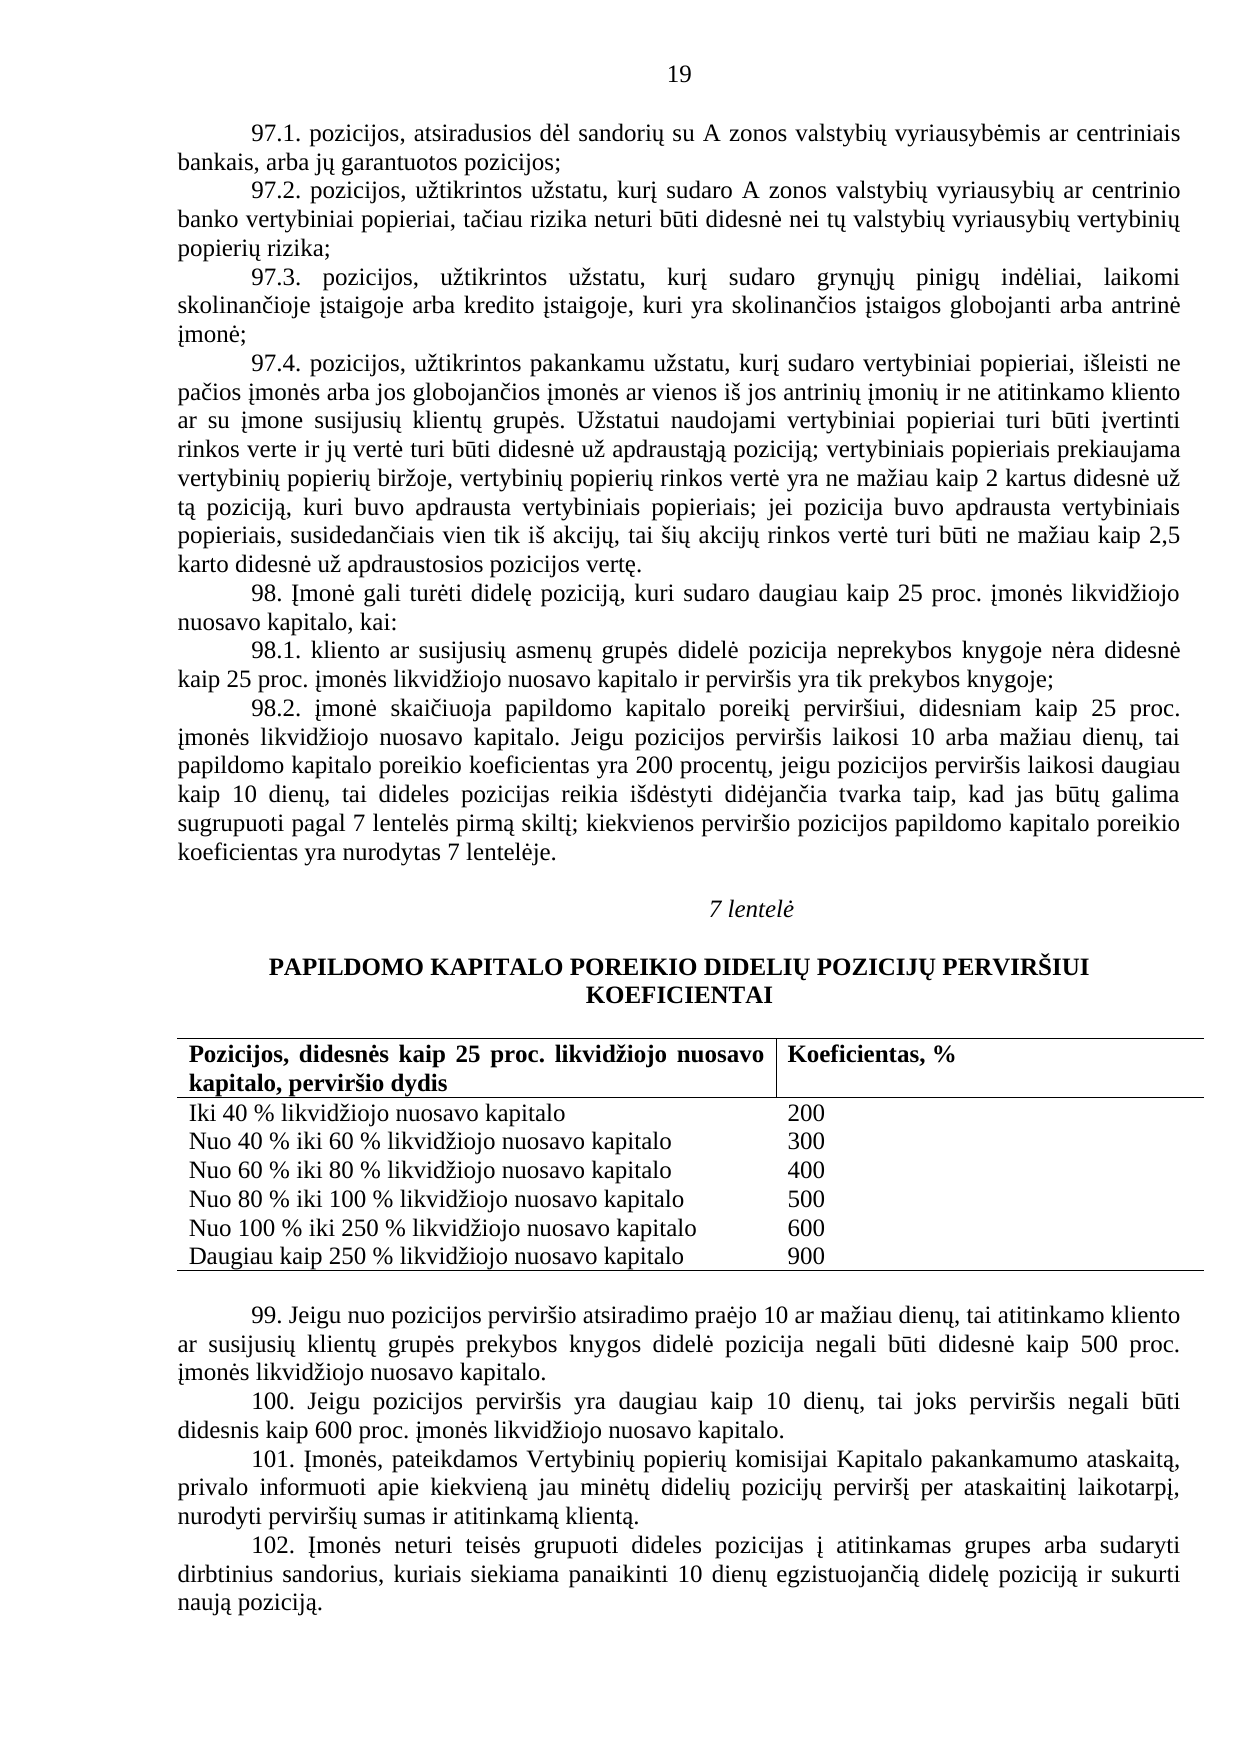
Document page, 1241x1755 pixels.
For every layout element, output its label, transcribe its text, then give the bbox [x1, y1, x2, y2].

text 98.2. įmonė skaičiuoja papildomo kapitalo poreikį perviršiui, didesniam kaip 25 proc. įmonės likvidžiojo nuosavo kapitalo. Jeigu pozicijos perviršis laikosi 10 arba mažiau dienų, tai papildomo kapitalo poreikio koeficientas yra 200 procentų, jeigu pozicijos perviršis laikosi daugiau kaip 10 dienų, tai dideles pozicijas reikia išdėstyti didėjančia tvarka taip, kad jas būtų galima sugrupuoti pagal 7 lentelės pirmą skiltį; kiekvienos perviršio pozicijos papildomo kapitalo poreikio koeficientas yra nurodytas 7 lentelėje. [177, 693, 1181, 866]
table_cell 400 [776, 1155, 1204, 1184]
text 97.1. pozicijos, atsiradusios dėl sandorių su A zonos valstybių vyriausybėmis ar centriniais bankais, arba jų garantuotos pozicijos; [177, 118, 1181, 176]
table_cell Daugiau kaip 250 % likvidžiojo nuosavo kapitalo [177, 1241, 776, 1270]
text 101. Įmonės, pateikdamos Vertybinių popierių komisijai Kapitalo pakankamumo ataskaitą, privalo informuoti apie kiekvieną jau minėtų didelių pozicijų perviršį per ataskaitinį laikotarpį, nurodyti perviršių sumas ir atitinkamą klientą. [177, 1444, 1181, 1530]
table_cell 900 [776, 1241, 1204, 1270]
table_header Pozicijos, didesnės kaip 25 proc. likvidžiojo nuosavo kapitalo, perviršio dydis [177, 1039, 776, 1097]
table_header Koeficientas, % [777, 1039, 1204, 1097]
text 97.2. pozicijos, užtikrintos užstatu, kurį sudaro A zonos valstybių vyriausybių ar centrinio banko vertybiniai popieriai, tačiau rizika neturi būti didesnė nei tų valstybių vyriausybių vertybinių popierių rizika; [177, 176, 1181, 262]
text 99. Jeigu nuo pozicijos perviršio atsiradimo praėjo 10 ar mažiau dienų, tai atitinkamo kliento ar susijusių klientų grupės prekybos knygos didelė pozicija negali būti didesnė kaip 500 proc. įmonės likvidžiojo nuosavo kapitalo. [177, 1300, 1181, 1386]
text 7 lentelė [177, 894, 1181, 923]
table_cell 600 [776, 1213, 1204, 1241]
table_cell 300 [776, 1126, 1204, 1155]
text Papildomo kapitalo poreikio didelių pozicijų perviršiui koeficientai [177, 952, 1181, 1009]
table_cell Nuo 80 % iki 100 % likvidžiojo nuosavo kapitalo [177, 1184, 776, 1213]
text 100. Jeigu pozicijos perviršis yra daugiau kaip 10 dienų, tai joks perviršis negali būti didesnis kaip 600 proc. įmonės likvidžiojo nuosavo kapitalo. [177, 1386, 1181, 1444]
table_cell 200 [776, 1098, 1204, 1126]
text 97.4. pozicijos, užtikrintos pakankamu užstatu, kurį sudaro vertybiniai popieriai, išleisti ne pačios įmonės arba jos globojančios įmonės ar vienos iš jos antrinių įmonių ir ne atitinkamo kliento ar su įmone susijusių klientų grupės. Užstatui naudojami vertybiniai popieriai turi būti įvertinti rinkos verte ir jų vertė turi būti didesnė už apdraustąją poziciją; vertybiniais popieriais prekiaujama vertybinių popierių biržoje, vertybinių popierių rinkos vertė yra ne mažiau kaip 2 kartus didesnė už tą poziciją, kuri buvo apdrausta vertybiniais popieriais; jei pozicija buvo apdrausta vertybiniais popieriais, susidedančiais vien tik iš akcijų, tai šių akcijų rinkos vertė turi būti ne mažiau kaip 2,5 karto didesnė už apdraustosios pozicijos vertę. [177, 348, 1181, 578]
table_cell Iki 40 % likvidžiojo nuosavo kapitalo [177, 1098, 776, 1126]
table_cell Nuo 100 % iki 250 % likvidžiojo nuosavo kapitalo [177, 1213, 776, 1241]
text 98.1. kliento ar susijusių asmenų grupės didelė pozicija neprekybos knygoje nėra didesnė kaip 25 proc. įmonės likvidžiojo nuosavo kapitalo ir perviršis yra tik prekybos knygoje; [177, 636, 1181, 693]
table_cell 500 [776, 1184, 1204, 1213]
text 102. Įmonės neturi teisės grupuoti dideles pozicijas į atitinkamas grupes arba sudaryti dirbtinius sandorius, kuriais siekiama panaikinti 10 dienų egzistuojančią didelę poziciją ir sukurti naują poziciją. [177, 1530, 1181, 1616]
text 97.3. pozicijos, užtikrintos užstatu, kurį sudaro grynųjų pinigų indėliai, laikomi skolinančioje įstaigoje arba kredito įstaigoje, kuri yra skolinančios įstaigos globojanti arba antrinė įmonė; [177, 262, 1181, 348]
table_cell Nuo 40 % iki 60 % likvidžiojo nuosavo kapitalo [177, 1126, 776, 1155]
text 98. Įmonė gali turėti didelę poziciją, kuri sudaro daugiau kaip 25 proc. įmonės likvidžiojo nuosavo kapitalo, kai: [177, 578, 1181, 636]
table_cell Nuo 60 % iki 80 % likvidžiojo nuosavo kapitalo [177, 1155, 776, 1184]
